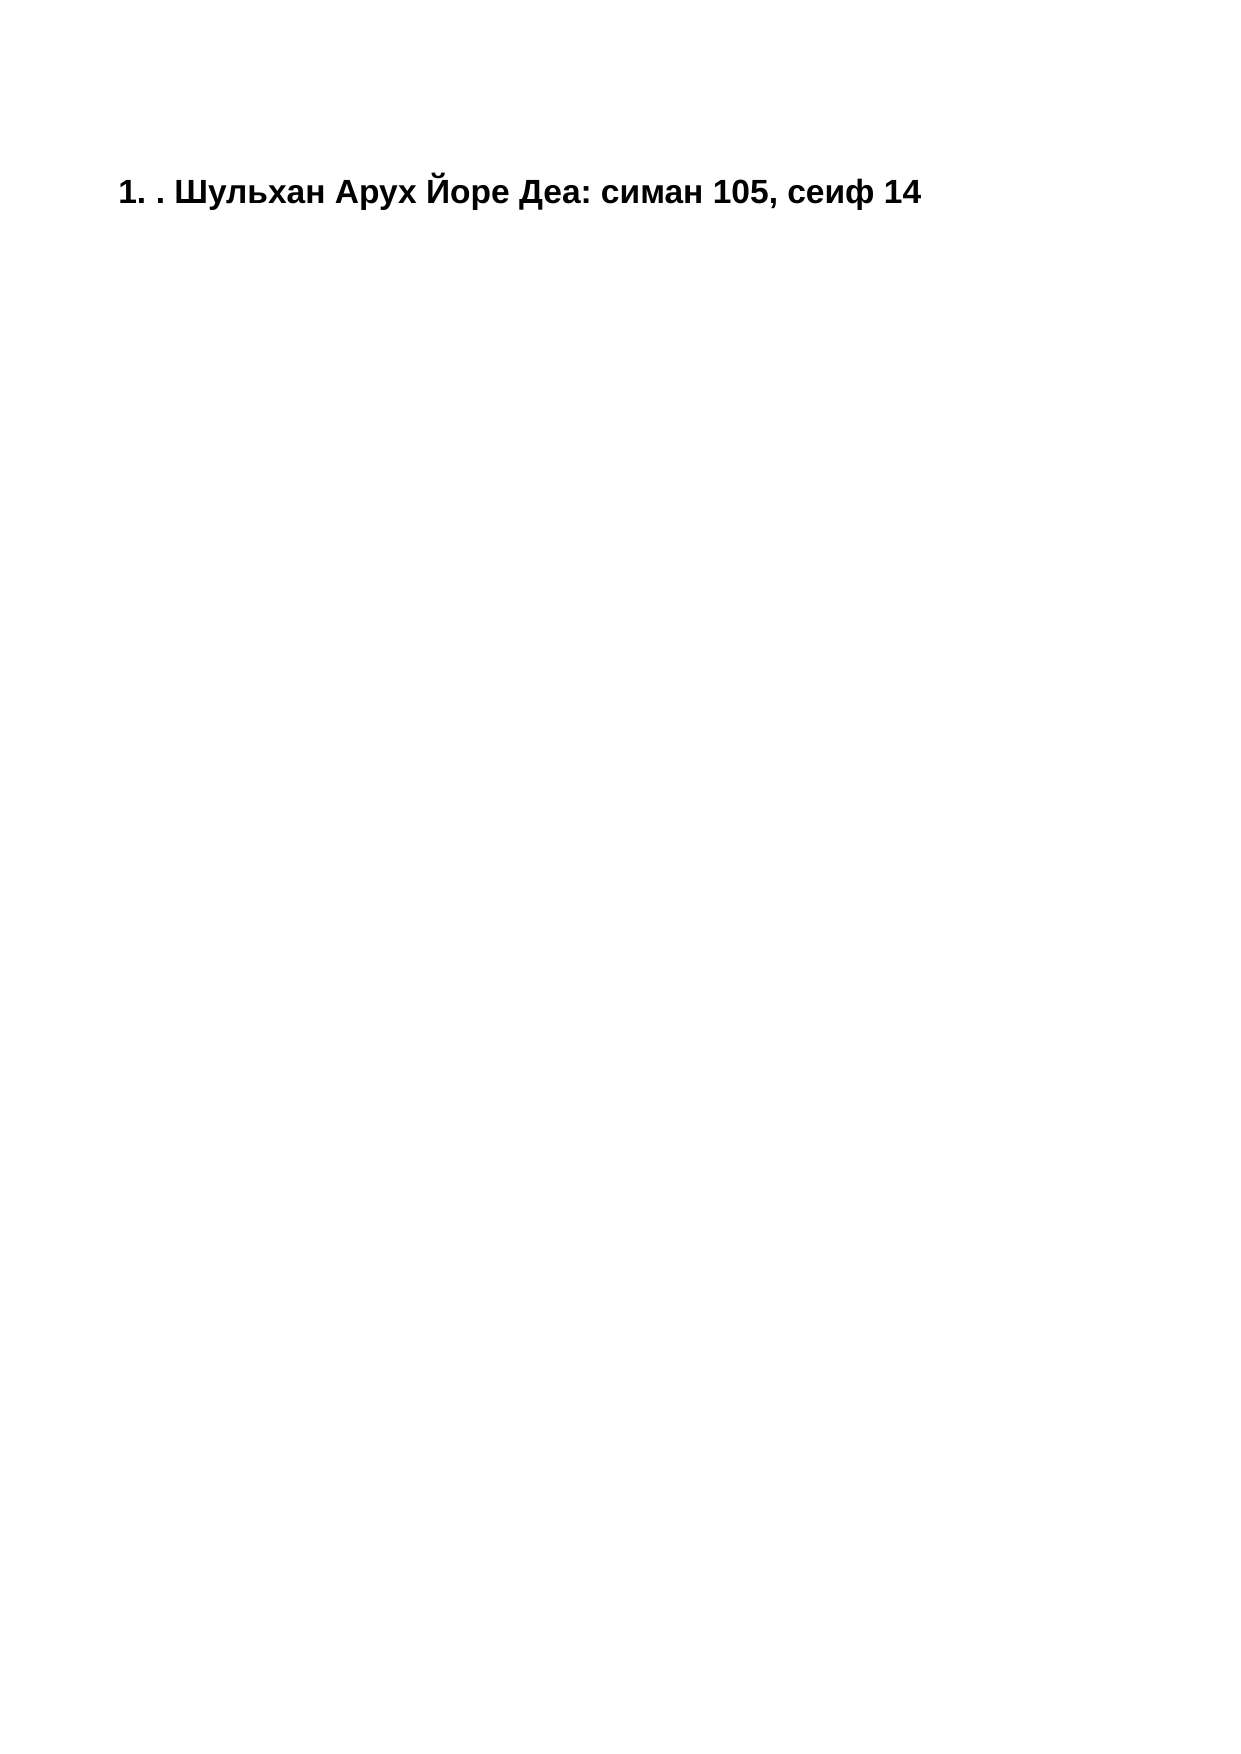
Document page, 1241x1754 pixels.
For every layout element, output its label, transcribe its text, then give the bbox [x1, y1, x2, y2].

subtitle . Шульхан Арух Йоре Деа: симан 105, сеиф 14 [118, 147, 1122, 176]
